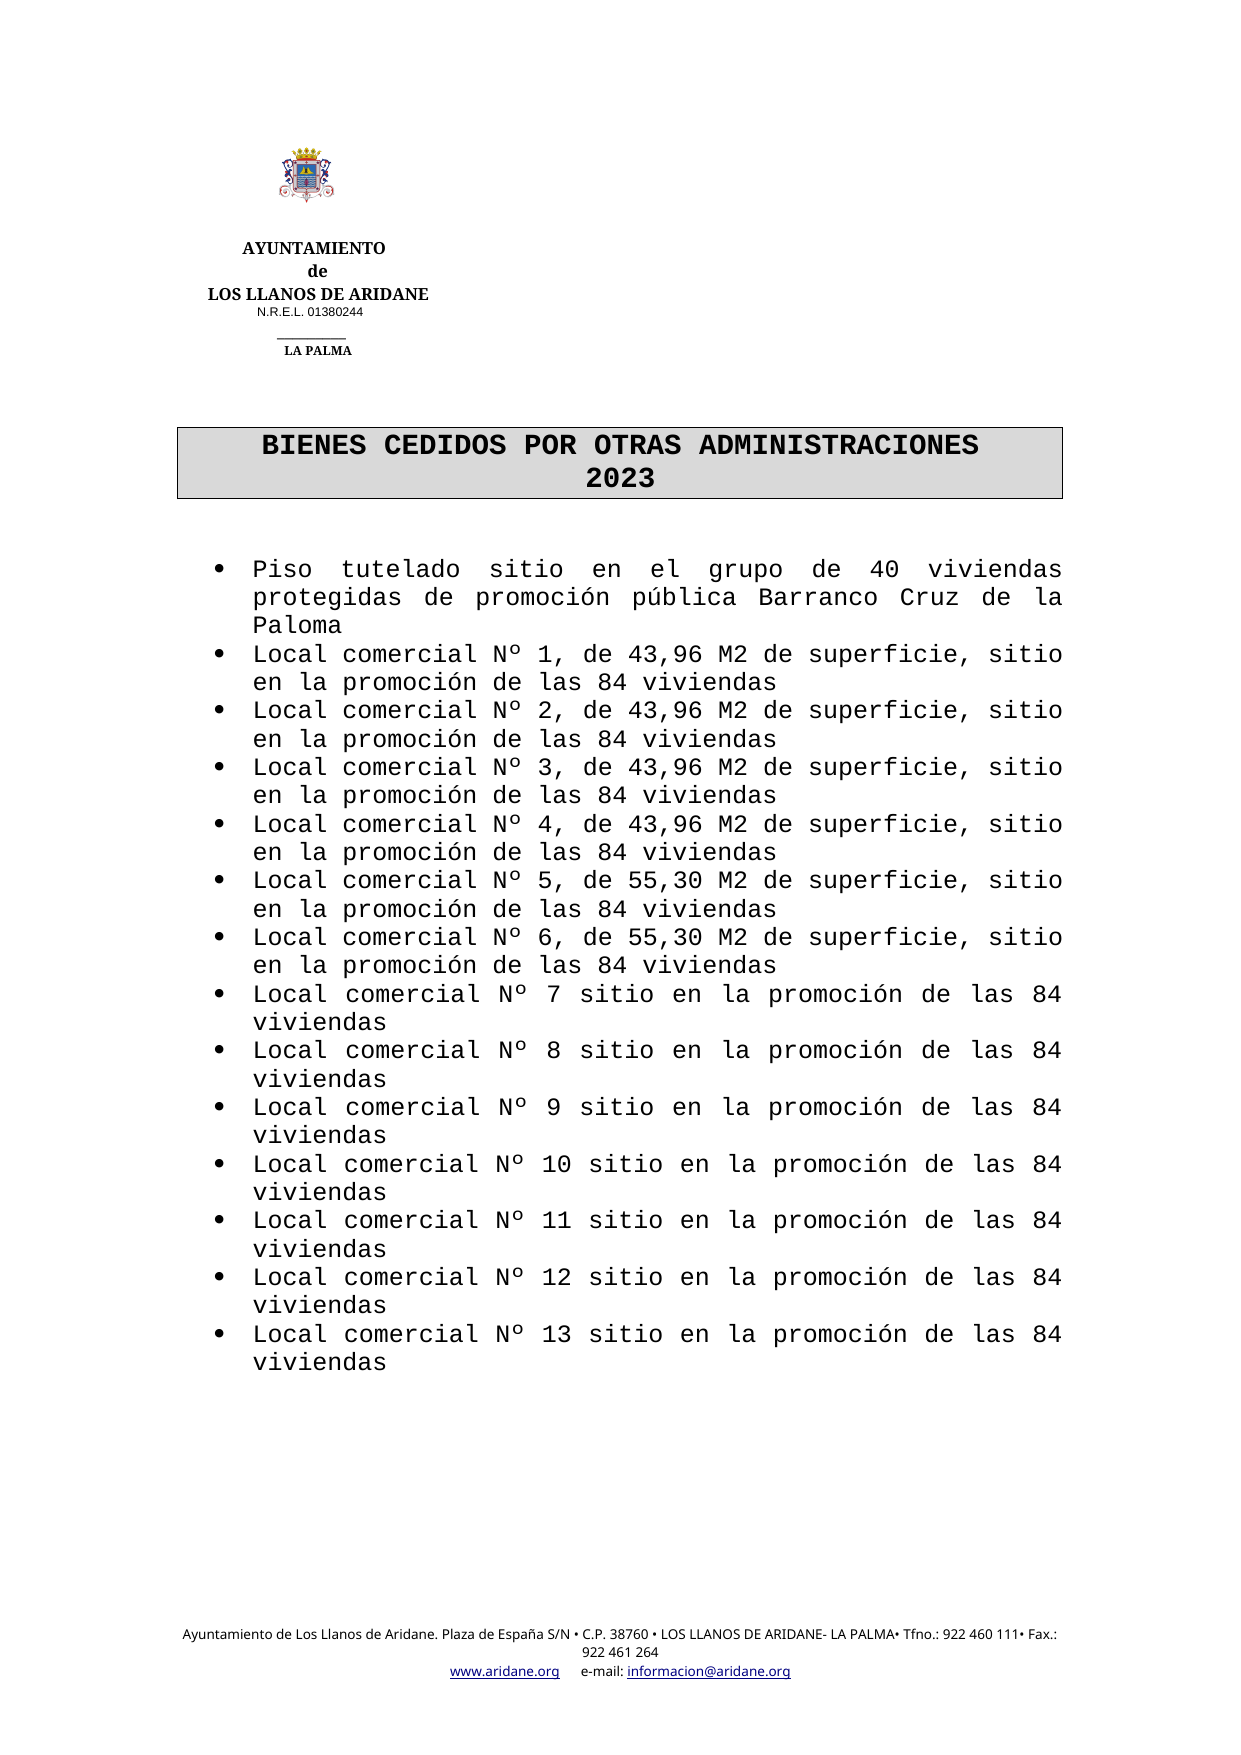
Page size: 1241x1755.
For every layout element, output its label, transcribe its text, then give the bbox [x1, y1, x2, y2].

list Local comercial Nº 13 sitio en la promoción de las 84 viviendas [215, 1321, 1063, 1378]
list Local comercial Nº 12 sitio en la promoción de las 84 viviendas [215, 1264, 1063, 1321]
list Piso tutelado sitio en el grupo de 40 viviendas protegidas de promoción pública Barranco Cruz de la Paloma [215, 556, 1063, 641]
list Local comercial Nº 3, de 43,96 M2 de superficie, sitio en la promoción de las 84 viviendas [215, 754, 1063, 811]
list Local comercial Nº 10 sitio en la promoción de las 84 viviendas [215, 1151, 1063, 1208]
list Local comercial Nº 1, de 43,96 M2 de superficie, sitio en la promoción de las 84 viviendas [215, 641, 1063, 698]
list Local comercial Nº 8 sitio en la promoción de las 84 viviendas [215, 1038, 1063, 1094]
text BIENES CEDIDOS POR OTRAS ADMINISTRACIONES [178, 428, 1062, 460]
text 2023 [178, 460, 1062, 498]
list Local comercial Nº 4, de 43,96 M2 de superficie, sitio en la promoción de las 84 viviendas [215, 811, 1063, 868]
list Local comercial Nº 11 sitio en la promoción de las 84 viviendas [215, 1208, 1063, 1264]
list Local comercial Nº 9 sitio en la promoción de las 84 viviendas [215, 1094, 1063, 1151]
list Local comercial Nº 7 sitio en la promoción de las 84 viviendas [215, 981, 1063, 1038]
list Local comercial Nº 6, de 55,30 M2 de superficie, sitio en la promoción de las 84 viviendas [215, 924, 1063, 981]
list Local comercial Nº 5, de 55,30 M2 de superficie, sitio en la promoción de las 84 viviendas [215, 868, 1063, 924]
list Local comercial Nº 2, de 43,96 M2 de superficie, sitio en la promoción de las 84 viviendas [215, 698, 1063, 754]
